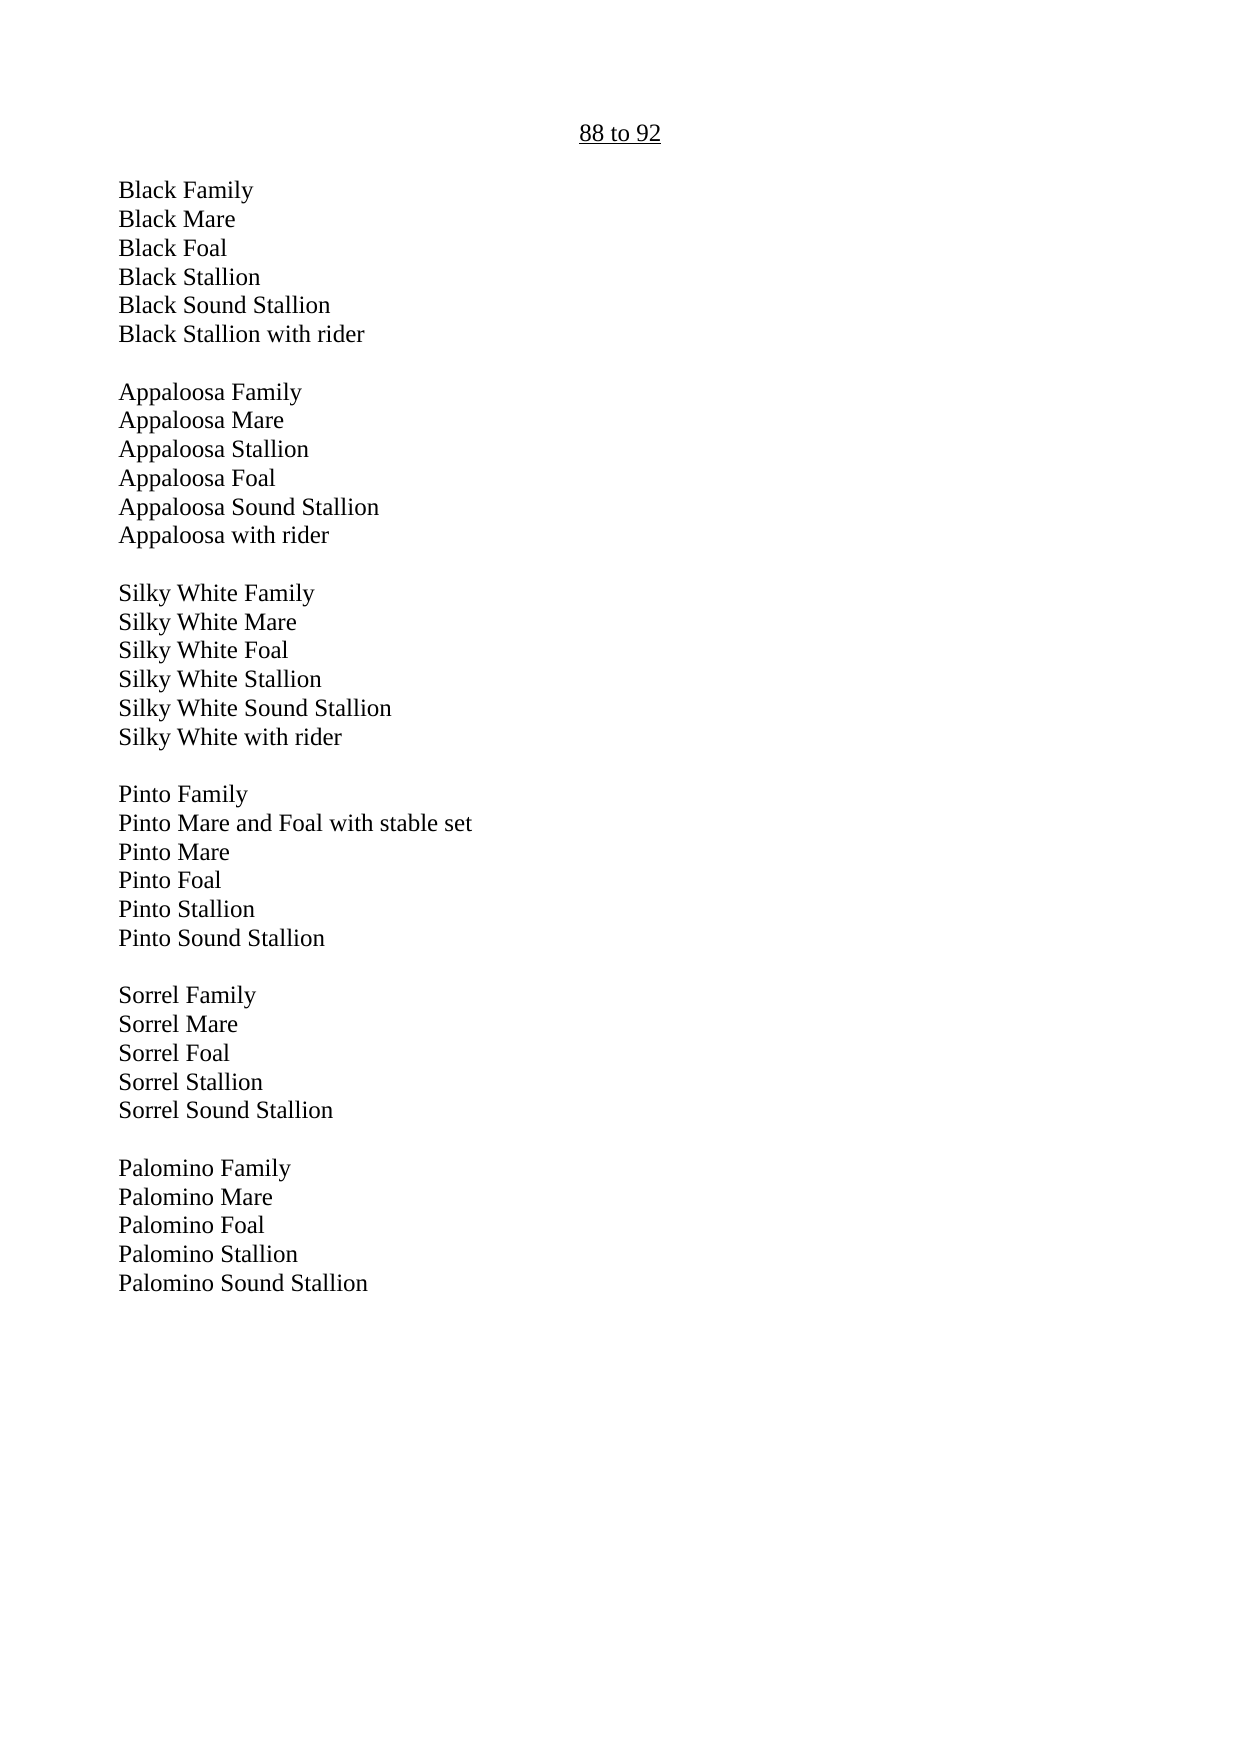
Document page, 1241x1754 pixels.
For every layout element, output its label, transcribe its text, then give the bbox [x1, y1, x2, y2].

text Appaloosa Stallion [118, 434, 1122, 463]
text Palomino Foal [118, 1211, 1122, 1239]
text Black Stallion [118, 262, 1122, 291]
text Pinto Family [118, 779, 1122, 808]
text Appaloosa with rider [118, 521, 1122, 549]
text Silky White Sound Stallion [118, 693, 1122, 722]
text Pinto Stallion [118, 894, 1122, 923]
text Appaloosa Mare [118, 406, 1122, 434]
text Silky White Family [118, 578, 1122, 607]
text Pinto Mare and Foal with stable set [118, 808, 1122, 837]
text Appaloosa Family [118, 377, 1122, 406]
text Sorrel Stallion [118, 1067, 1122, 1096]
text Silky White Mare [118, 607, 1122, 636]
text Pinto Sound Stallion [118, 923, 1122, 952]
text Palomino Mare [118, 1182, 1122, 1211]
text Palomino Stallion [118, 1239, 1122, 1268]
text Pinto Foal [118, 866, 1122, 894]
text Sorrel Family [118, 981, 1122, 1009]
text Black Stallion with rider [118, 319, 1122, 348]
text Black Foal [118, 233, 1122, 262]
text Sorrel Sound Stallion [118, 1096, 1122, 1124]
text Palomino Family [118, 1153, 1122, 1182]
text Sorrel Mare [118, 1009, 1122, 1038]
text Silky White Foal [118, 636, 1122, 664]
text Black Mare [118, 204, 1122, 233]
text Appaloosa Foal [118, 463, 1122, 492]
text Black Family [118, 176, 1122, 204]
text Black Sound Stallion [118, 291, 1122, 319]
text Sorrel Foal [118, 1038, 1122, 1067]
text Pinto Mare [118, 837, 1122, 866]
text Palomino Sound Stallion [118, 1268, 1122, 1297]
text Appaloosa Sound Stallion [118, 492, 1122, 521]
text 88 to 92 [118, 118, 1122, 147]
text Silky White Stallion [118, 664, 1122, 693]
text Silky White with rider [118, 722, 1122, 751]
